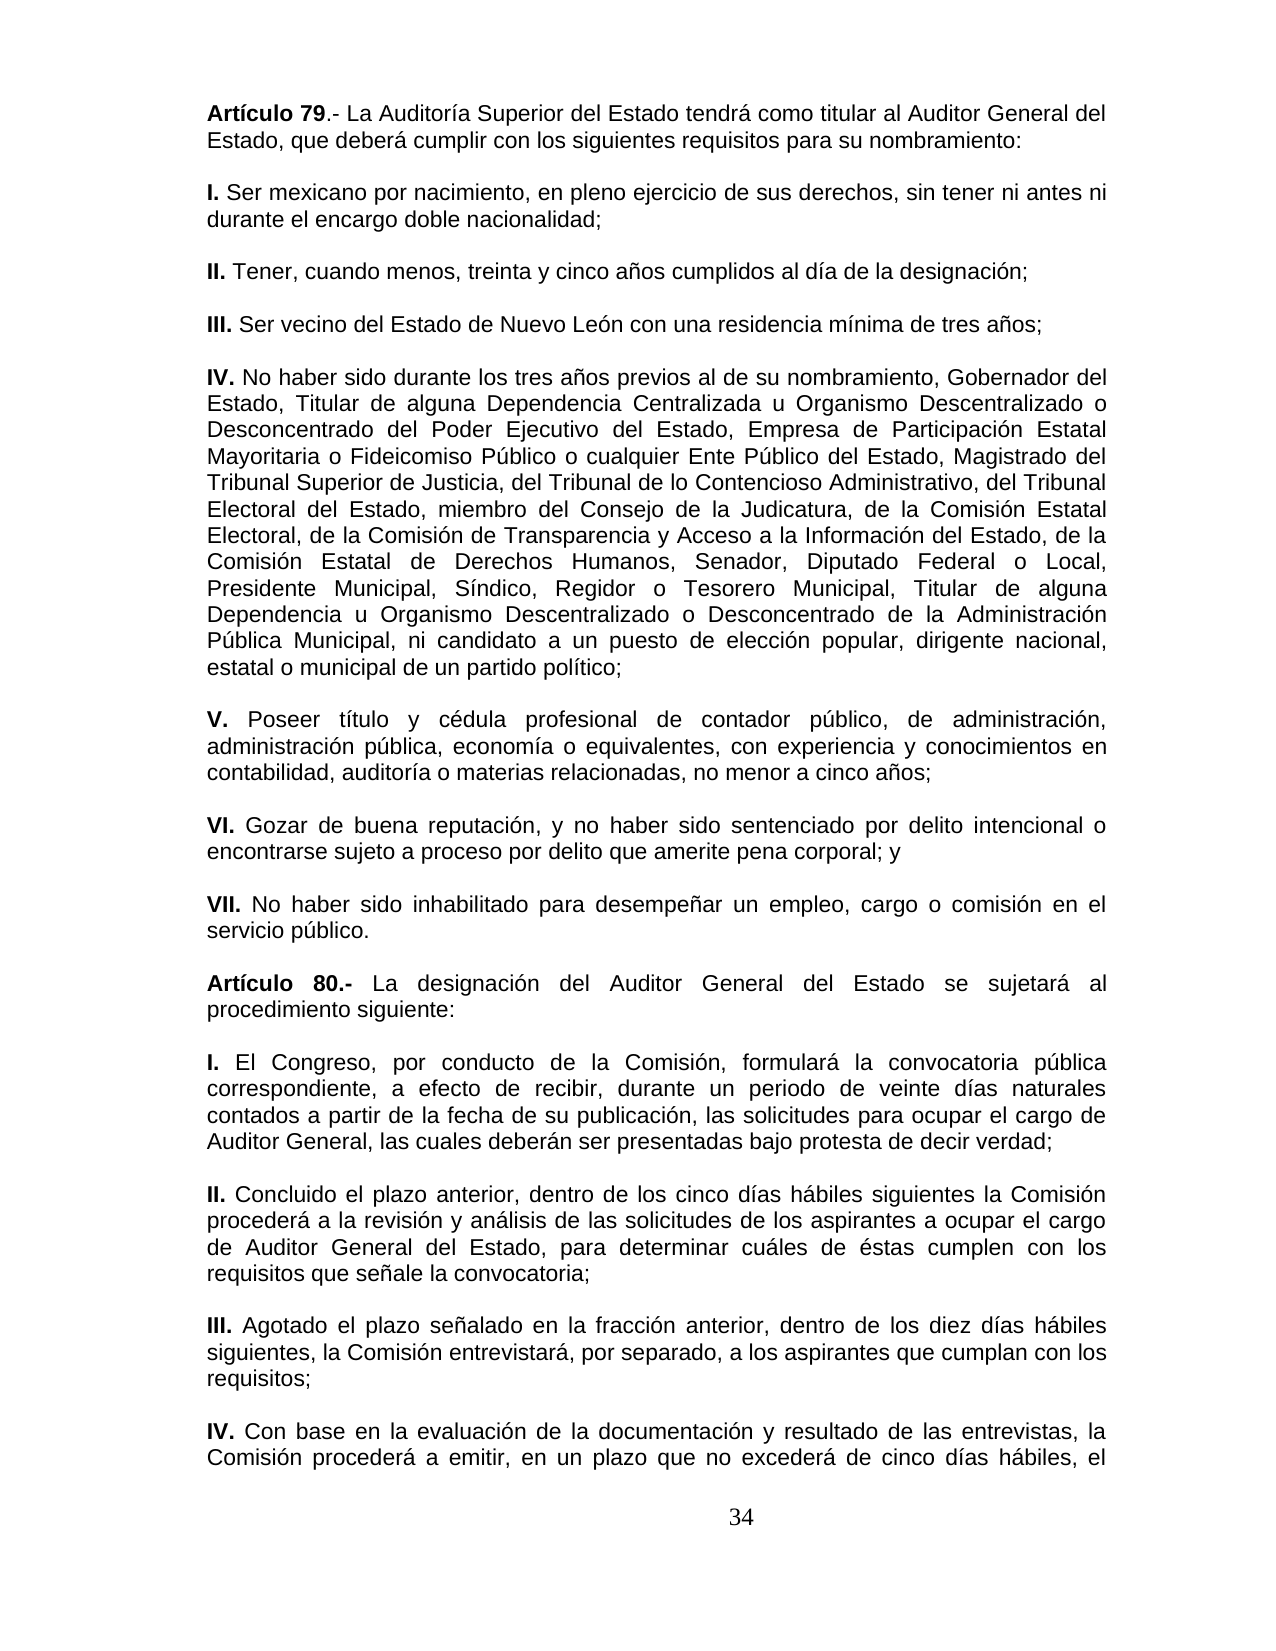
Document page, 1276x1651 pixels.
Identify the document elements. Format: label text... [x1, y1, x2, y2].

list V. Poseer título y cédula profesional de contador público, de administración, administración pública, economía o equivalentes, con experiencia y conocimientos en contabilidad, auditoría o materias relacionadas, no menor a cinco años; [207, 706, 1107, 785]
list IV. No haber sido durante los tres años previos al de su nombramiento, Gobernador del Estado, Titular de alguna Dependencia Centralizada u Organismo Descentralizado o Desconcentrado del Poder Ejecutivo del Estado, Empresa de Participación Estatal Mayoritaria o Fideicomiso Público o cualquier Ente Público del Estado, Magistrado del Tribunal Superior de Justicia, del Tribunal de lo Contencioso Administrativo, del Tribunal Electoral del Estado, miembro del Consejo de la Judicatura, de la Comisión Estatal Electoral, de la Comisión de Transparencia y Acceso a la Información del Estado, de la Comisión Estatal de Derechos Humanos, Senador, Diputado Federal o Local, Presidente Municipal, Síndico, Regidor o Tesorero Municipal, Titular de alguna Dependencia u Organismo Descentralizado o Desconcentrado de la Administración Pública Municipal, ni candidato a un puesto de elección popular, dirigente nacional, estatal o municipal de un partido político; [207, 364, 1107, 680]
list I. El Congreso, por conducto de la Comisión, formulará la convocatoria pública correspondiente, a efecto de recibir, durante un periodo de veinte días naturales contados a partir de la fecha de su publicación, las solicitudes para ocupar el cargo de Auditor General, las cuales deberán ser presentadas bajo protesta de decir verdad; [207, 1049, 1107, 1154]
list VII. No haber sido inhabilitado para desempeñar un empleo, cargo o comisión en el servicio público. [207, 891, 1107, 943]
text Artículo 79.- La Auditoría Superior del Estado tendrá como titular al Auditor General del Estado, que deberá cumplir con los siguientes requisitos para su nombramiento: [207, 100, 1107, 153]
list VI. Gozar de buena reputación, y no haber sido sentenciado por delito intencional o encontrarse sujeto a proceso por delito que amerite pena corporal; y [207, 812, 1107, 864]
list III. Ser vecino del Estado de Nuevo León con una residencia mínima de tres años; [207, 311, 1107, 337]
list III. Agotado el plazo señalado en la fracción anterior, dentro de los diez días hábiles siguientes, la Comisión entrevistará, por separado, a los aspirantes que cumplan con los requisitos; [207, 1312, 1107, 1392]
list I. Ser mexicano por nacimiento, en pleno ejercicio de sus derechos, sin tener ni antes ni durante el encargo doble nacionalidad; [207, 179, 1107, 232]
list II. Tener, cuando menos, treinta y cinco años cumplidos al día de la designación; [207, 258, 1107, 285]
list II. Concluido el plazo anterior, dentro de los cinco días hábiles siguientes la Comisión procederá a la revisión y análisis de las solicitudes de los aspirantes a ocupar el cargo de Auditor General del Estado, para determinar cuáles de éstas cumplen con los requisitos que señale la convocatoria; [207, 1181, 1107, 1286]
list IV. Con base en la evaluación de la documentación y resultado de las entrevistas, la Comisión procederá a emitir, en un plazo que no excederá de cinco días hábiles, el [207, 1418, 1107, 1471]
text Artículo 80.- La designación del Auditor General del Estado se sujetará al procedimiento siguiente: [207, 970, 1107, 1023]
